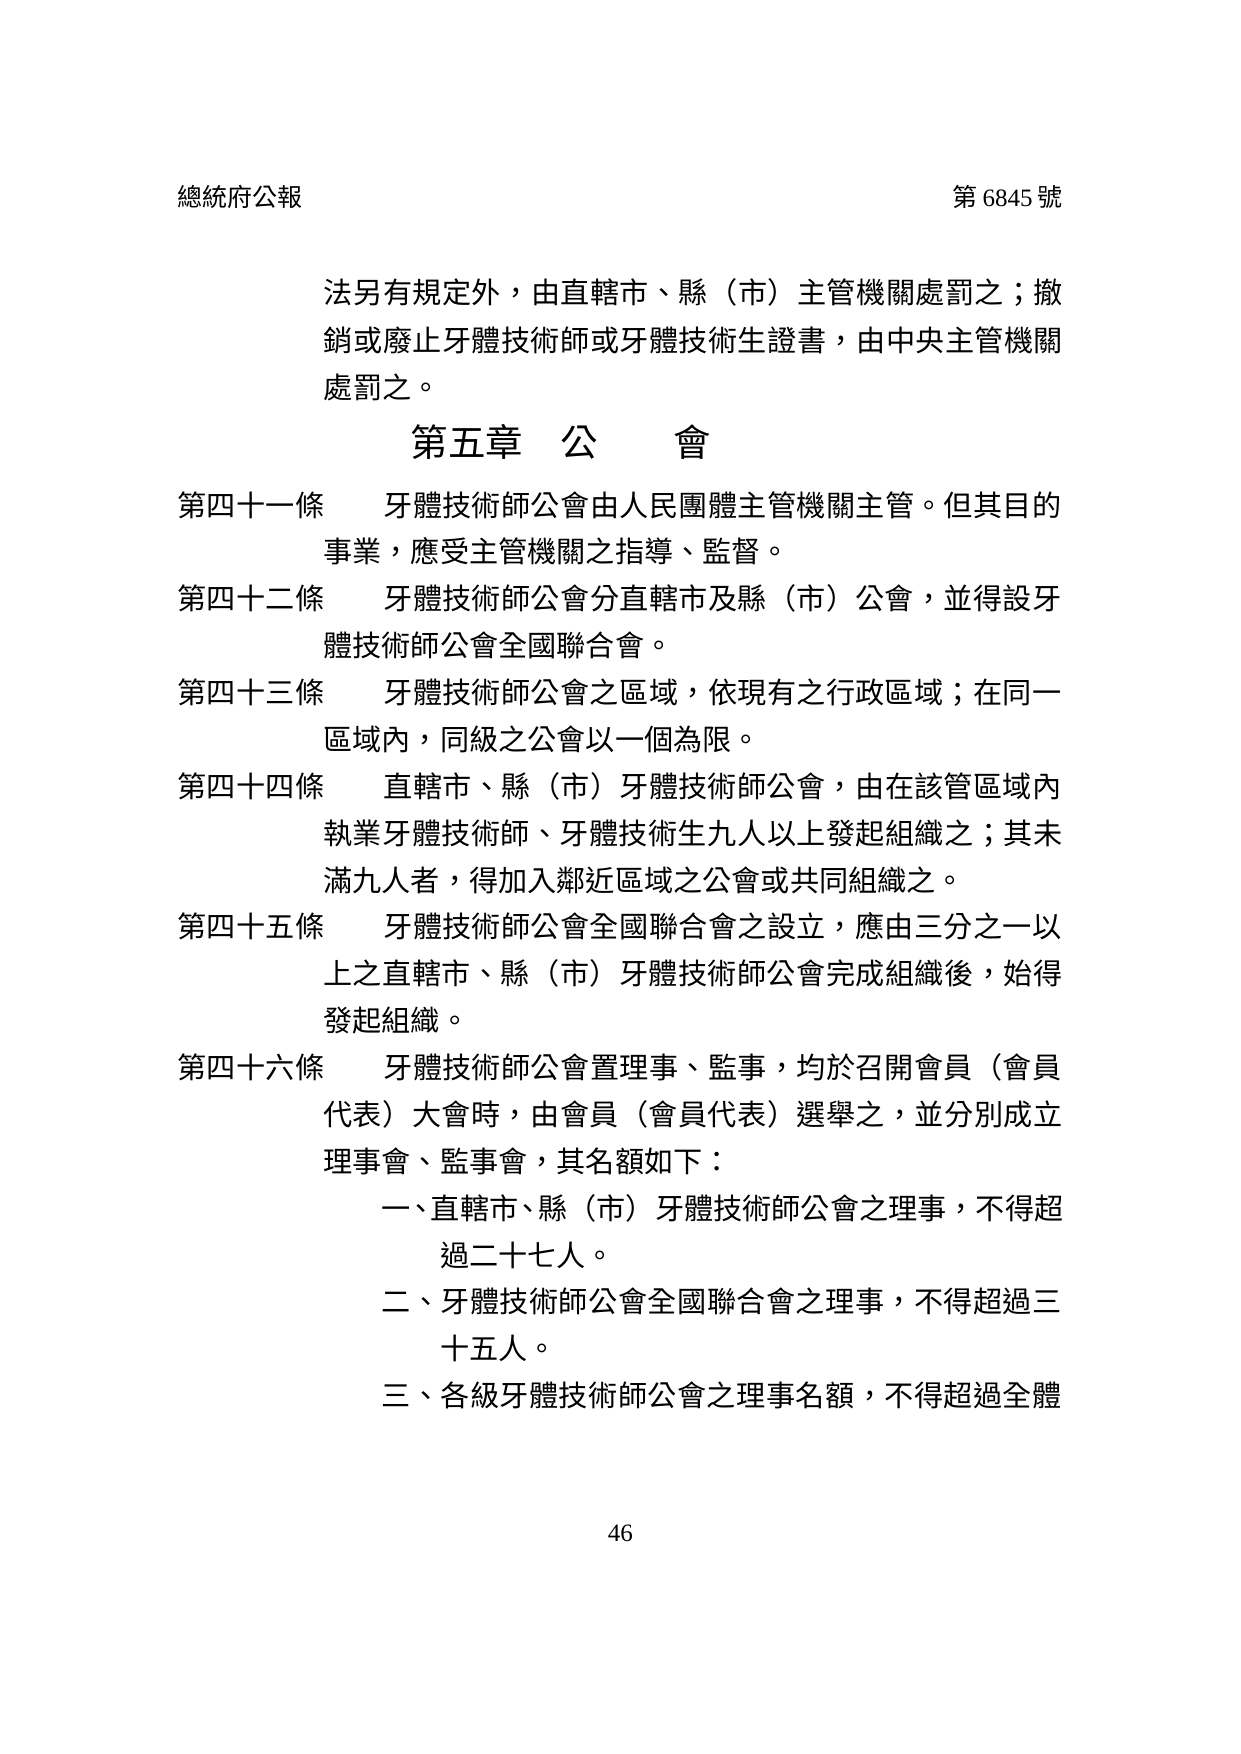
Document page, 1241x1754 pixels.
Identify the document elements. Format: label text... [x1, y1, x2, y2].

text 二、牙體技術師公會全國聯合會之理事，不得超過三十五人。 [381, 1275, 1063, 1369]
text 三、各級牙體技術師公會之理事名額，不得超過全體 [381, 1369, 1063, 1416]
text 法另有規定外，由直轄市、縣（市）主管機關處罰之；撤銷或廢止牙體技術師或牙體技術生證書，由中央主管機關處罰之。 [177, 266, 1063, 408]
text 第四十一條 牙體技術師公會由人民團體主管機關主管。但其目的事業，應受主管機關之指導、監督。 [177, 478, 1063, 572]
text 第四十五條 牙體技術師公會全國聯合會之設立，應由三分之一以上之直轄市、縣（市）牙體技術師公會完成組織後，始得發起組織。 [177, 900, 1063, 1041]
text 一、直轄市、縣（市）牙體技術師公會之理事，不得超過二十七人。 [381, 1182, 1063, 1275]
text 第四十二條 牙體技術師公會分直轄市及縣（市）公會，並得設牙體技術師公會全國聯合會。 [177, 572, 1063, 666]
text 第四十四條 直轄市、縣（市）牙體技術師公會，由在該管區域內執業牙體技術師、牙體技術生九人以上發起組織之；其未滿九人者，得加入鄰近區域之公會或共同組織之。 [177, 760, 1063, 900]
text 第四十六條 牙體技術師公會置理事、監事，均於召開會員（會員代表）大會時，由會員（會員代表）選舉之，並分別成立理事會、監事會，其名額如下： [177, 1041, 1063, 1182]
text 第五章 公 會 [411, 420, 1063, 466]
text 第四十三條 牙體技術師公會之區域，依現有之行政區域；在同一區域內，同級之公會以一個為限。 [177, 666, 1063, 760]
